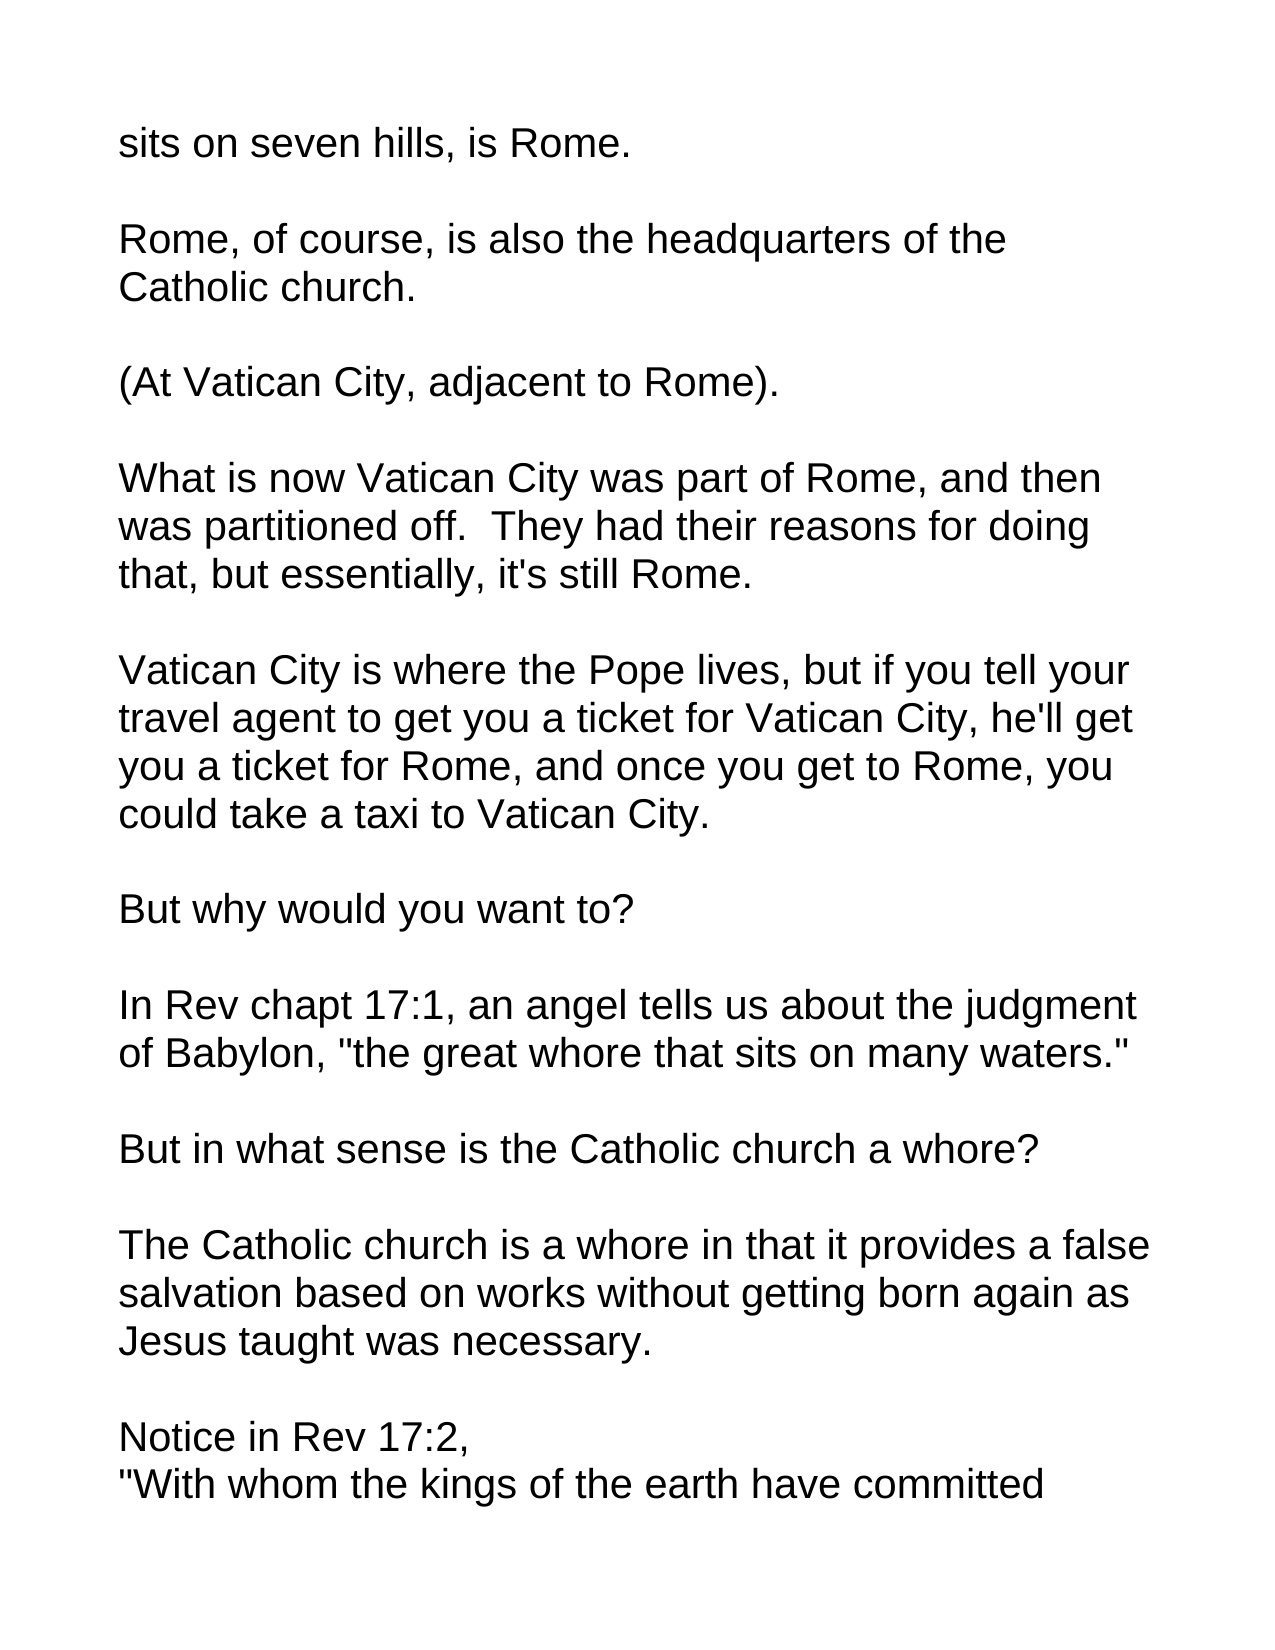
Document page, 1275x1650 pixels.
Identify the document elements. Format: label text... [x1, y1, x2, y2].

text "With whom the kings of the earth have committed [118, 1460, 1157, 1508]
text Rome, of course, is also the headquarters of the Catholic church. [118, 214, 1157, 310]
text What is now Vatican City was part of Rome, and then was partitioned off. They had their reasons for doing that, but essentially, it's still Rome. [118, 453, 1157, 597]
text (At Vatican City, adjacent to Rome). [118, 358, 1157, 406]
text The Catholic church is a whore in that it provides a false salvation based on works without getting born again as Jesus taught was necessary. [118, 1220, 1157, 1364]
text But in what sense is the Catholic church a whore? [118, 1124, 1157, 1172]
text In Rev chapt 17:1, an angel tells us about the judgment of Babylon, "the great whore that sits on many waters." [118, 981, 1157, 1076]
text sits on seven hills, is Rome. [118, 118, 1157, 166]
text Notice in Rev 17:2, [118, 1412, 1157, 1460]
text Vatican City is where the Pope lives, but if you tell your travel agent to get you a ticket for Vatican City, he'll get you a ticket for Rome, and once you get to Rome, you could take a taxi to Vatican City. [118, 645, 1157, 837]
text But why would you want to? [118, 885, 1157, 933]
